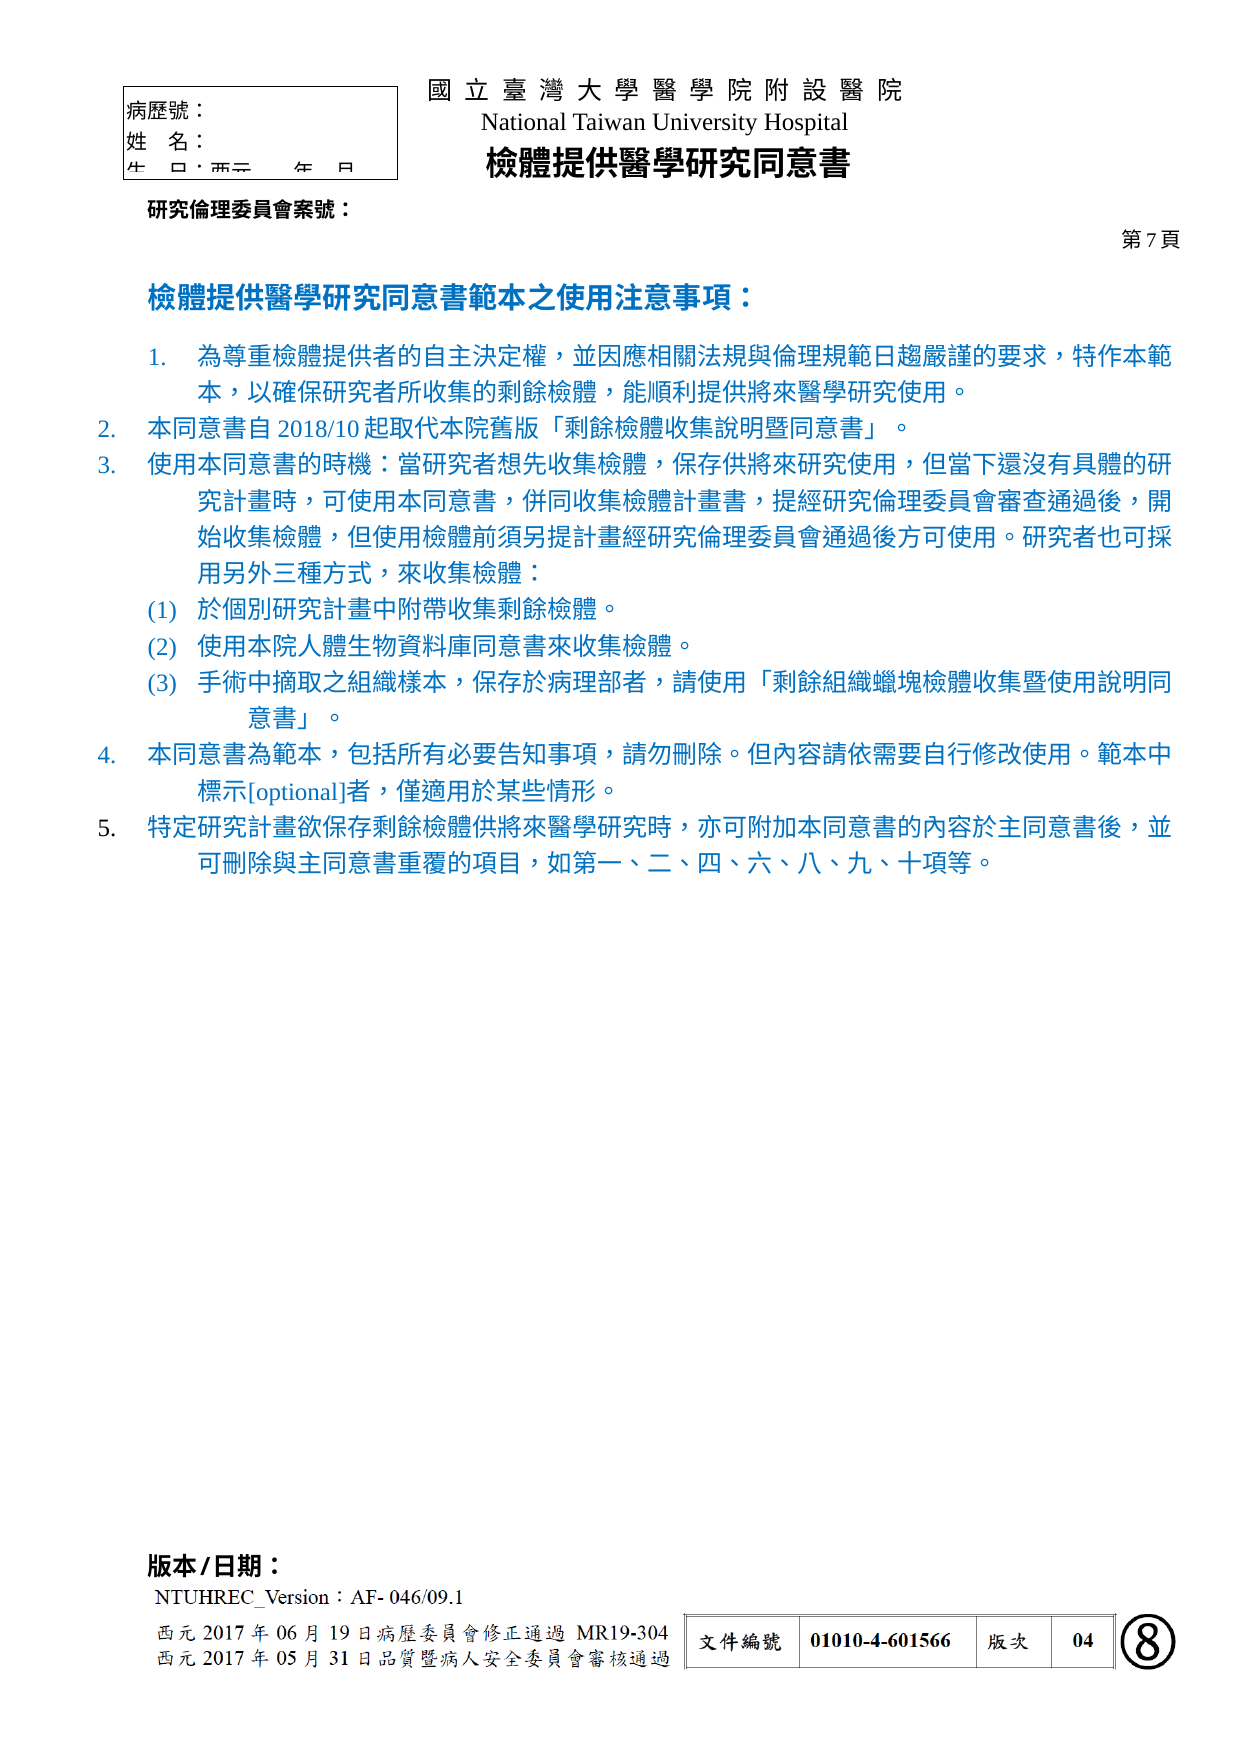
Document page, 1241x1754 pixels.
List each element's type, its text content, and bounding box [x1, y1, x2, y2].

list 於個別研究計畫中附帶收集剩餘檢體。 [147, 590, 1181, 626]
text 檢體提供醫學研究同意書範本之使用注意事項： [148, 275, 1181, 317]
list 本同意書自2018/10起取代本院舊版「剩餘檢體收集說明暨同意書」。 [97, 408, 1181, 445]
list 使用本院人體生物資料庫同意書來收集檢體。 [147, 626, 1181, 662]
list 手術中摘取之組織樣本，保存於病理部者，請使用「剩餘組織蠟塊檢體收集暨使用說明同意書」。 [147, 662, 1181, 735]
list 本同意書為範本，包括所有必要告知事項，請勿刪除。但內容請依需要自行修改使用。範本中標示[optional]者，僅適用於某些情形。 [97, 735, 1181, 807]
list 使用本同意書的時機：當研究者想先收集檢體，保存供將來研究使用，但當下還沒有具體的研究計畫時，可使用本同意書，併同收集檢體計畫書，提經研究倫理委員會審查通過後，開始收集檢體，但使用檢體前須另提計畫經研究倫理委員會通過後方可使用。研究者也可採用另外三種方式，來收集檢體： [97, 445, 1181, 590]
list 特定研究計畫欲保存剩餘檢體供將來醫學研究時，亦可附加本同意書的內容於主同意書後，並可刪除與主同意書重覆的項目，如第一、二、四、六、八、九、十項等。 [97, 807, 1181, 880]
list 為尊重檢體提供者的自主決定權，並因應相關法規與倫理規範日趨嚴謹的要求，特作本範本，以確保研究者所收集的剩餘檢體，能順利提供將來醫學研究使用。 [148, 336, 1181, 408]
